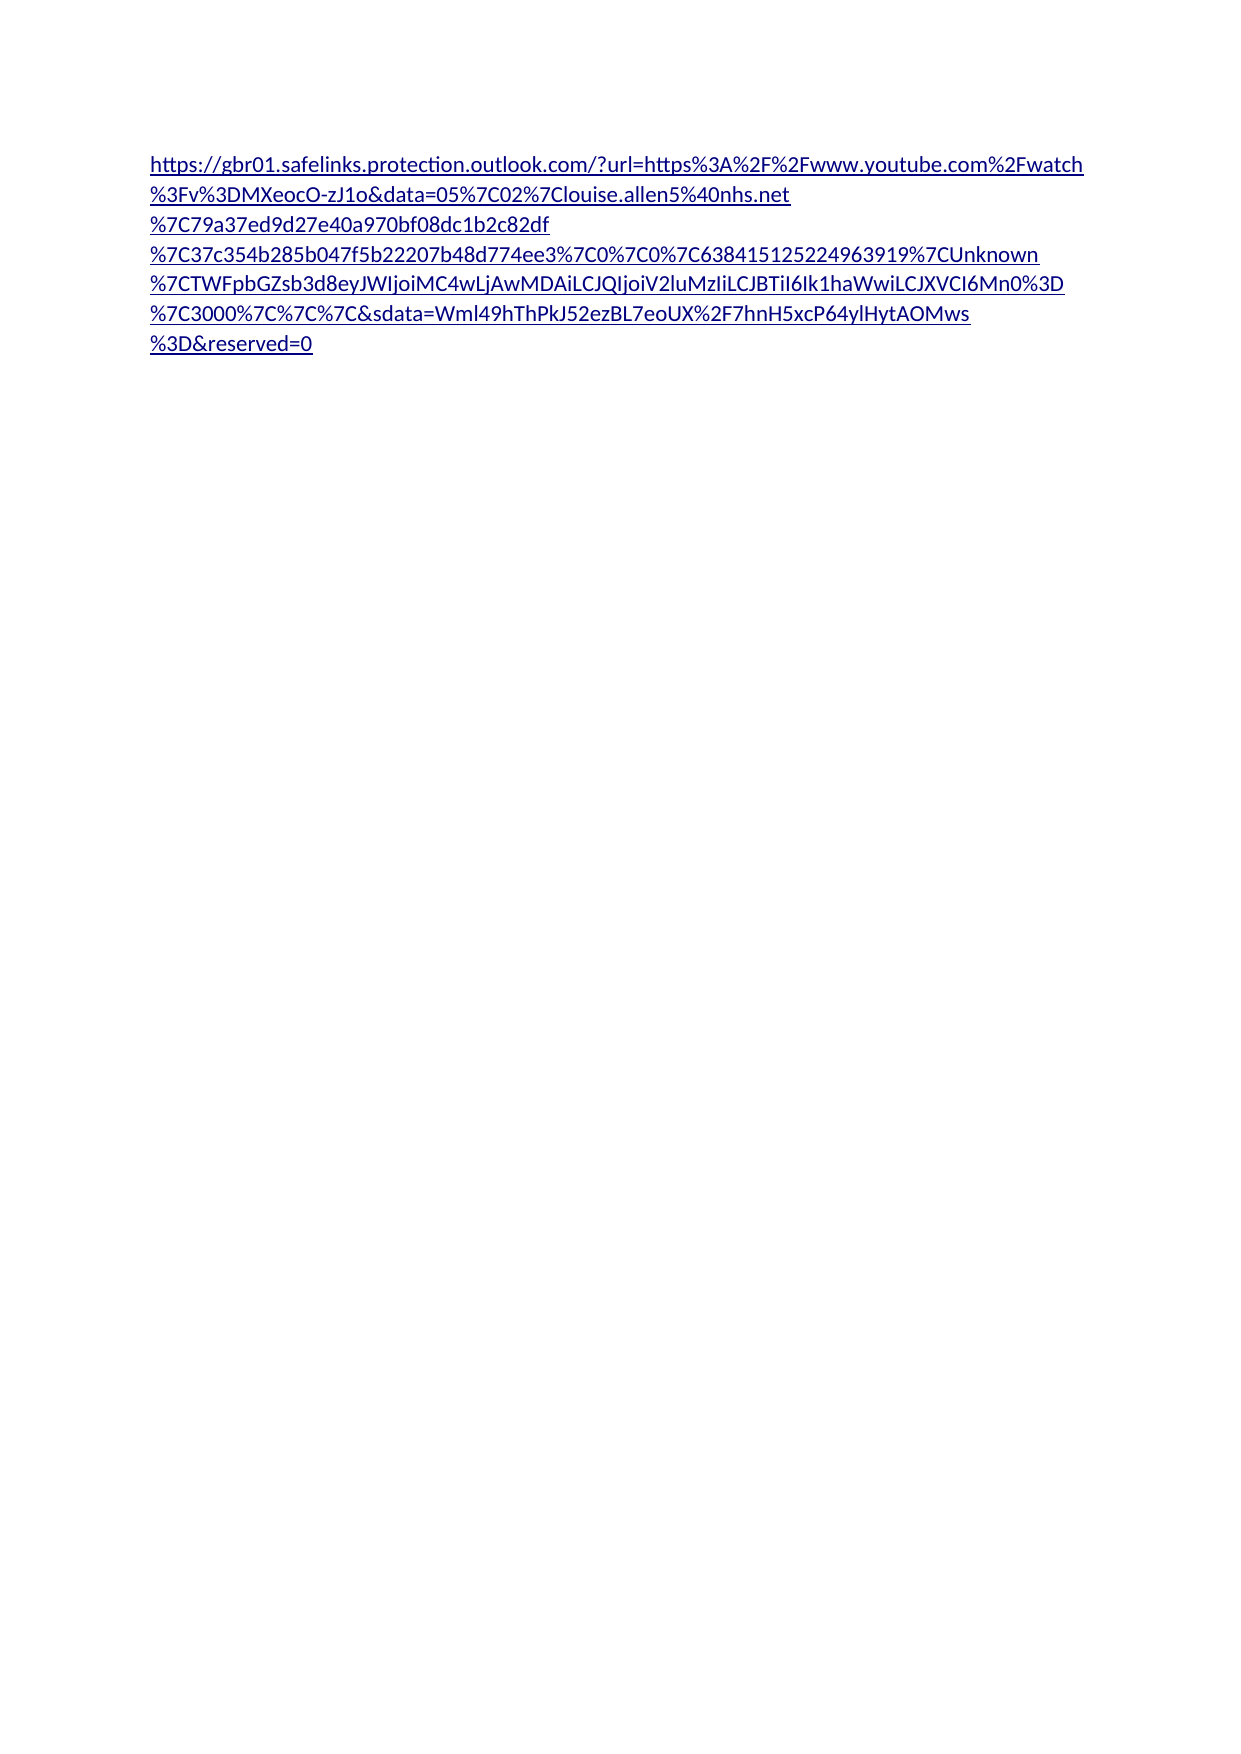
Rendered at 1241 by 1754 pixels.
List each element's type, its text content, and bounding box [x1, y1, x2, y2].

text https://gbr01.safelinks.protection.outlook.com/?url=https%3A%2F%2Fwww.youtube.com%2Fwatch%3Fv%3DMXeocO-zJ1o&data=05%7C02%7Clouise.allen5%40nhs.net%7C79a37ed9d27e40a970bf08dc1b2c82df%7C37c354b285b047f5b22207b48d774ee3%7C0%7C0%7C638415125224963919%7CUnknown%7CTWFpbGZsb3d8eyJWIjoiMC4wLjAwMDAiLCJQIjoiV2luMzIiLCJBTiI6Ik1haWwiLCJXVCI6Mn0%3D%7C3000%7C%7C%7C&sdata=Wml49hThPkJ52ezBL7eoUX%2F7hnH5xcP64ylHytAOMws%3D&reserved=0 [150, 150, 1090, 357]
